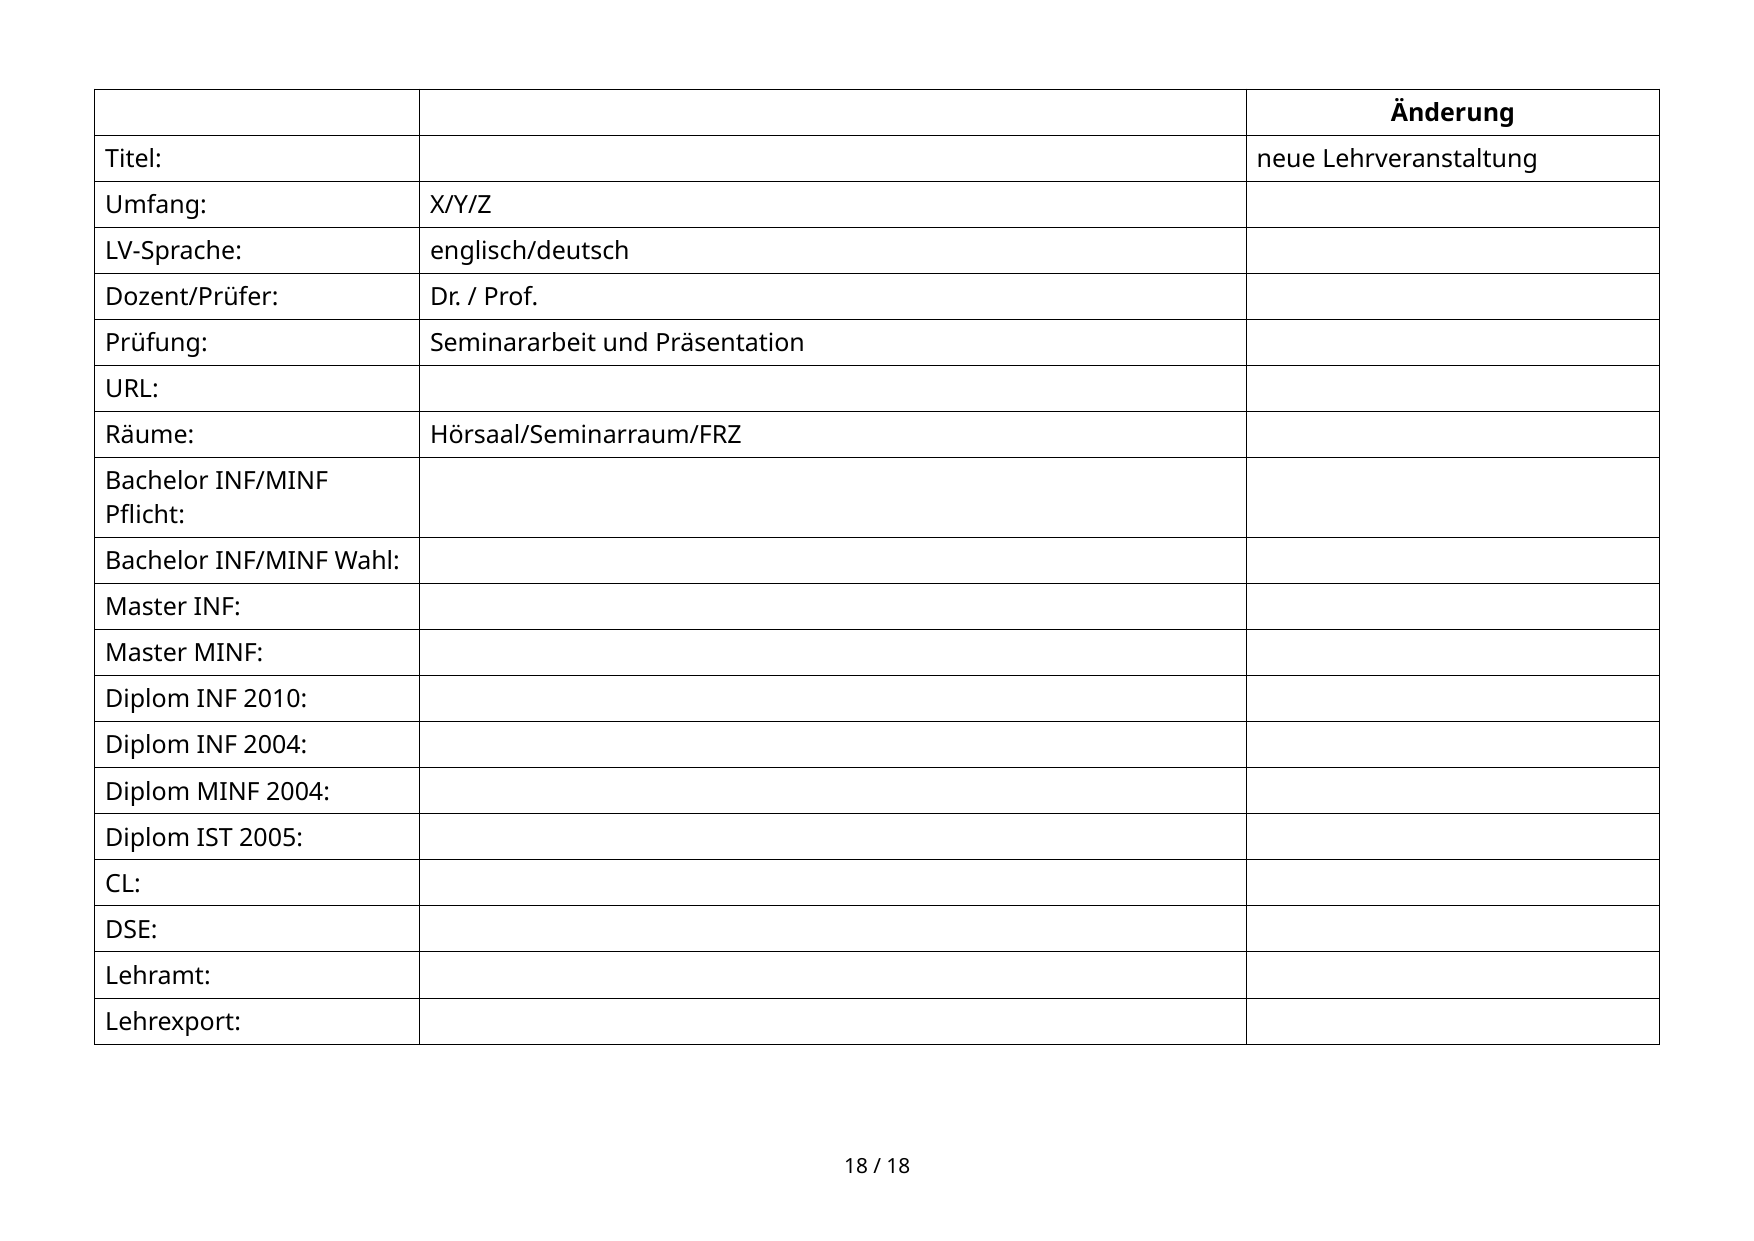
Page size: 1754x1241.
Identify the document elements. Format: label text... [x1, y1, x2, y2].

table_cell Bachelor INF/MINF Pflicht: [95, 458, 419, 537]
table_cell [1247, 722, 1659, 767]
table_cell [1247, 814, 1659, 859]
table_cell Titel: [95, 136, 419, 181]
table_cell [420, 676, 1246, 721]
table_cell [420, 630, 1246, 675]
table_cell [1247, 999, 1659, 1043]
table_cell [420, 952, 1246, 997]
table_cell [420, 136, 1246, 181]
table_cell Seminararbeit und Präsentation [420, 320, 1246, 365]
table_cell Diplom INF 2004: [95, 722, 419, 767]
table_cell neue Lehrveranstaltung [1247, 136, 1659, 181]
table_cell Umfang: [95, 182, 419, 227]
table_cell [420, 906, 1246, 951]
table_cell Hörsaal/Seminarraum/FRZ [420, 412, 1246, 457]
table_cell LV-Sprache: [95, 228, 419, 273]
table_cell [420, 366, 1246, 411]
table_header [420, 90, 1246, 134]
table_cell Lehrexport: [95, 999, 419, 1043]
table_cell Master INF: [95, 584, 419, 629]
table_cell [1247, 952, 1659, 997]
table_cell Master MINF: [95, 630, 419, 675]
table_cell X/Y/Z [420, 182, 1246, 227]
table_cell Diplom INF 2010: [95, 676, 419, 721]
table_cell [420, 584, 1246, 629]
table_cell [1247, 630, 1659, 675]
table_cell [1247, 412, 1659, 457]
table_cell [1247, 860, 1659, 905]
table_cell [1247, 768, 1659, 813]
table_cell [420, 999, 1246, 1043]
table_cell [420, 722, 1246, 767]
table_cell Dr. / Prof. [420, 274, 1246, 319]
table_cell [1247, 274, 1659, 319]
table_cell [1247, 906, 1659, 951]
table_cell [420, 458, 1246, 537]
table_cell DSE: [95, 906, 419, 951]
table_cell CL: [95, 860, 419, 905]
table_cell Diplom MINF 2004: [95, 768, 419, 813]
table_cell [1247, 366, 1659, 411]
table_header [95, 90, 419, 134]
table_cell [1247, 320, 1659, 365]
table_cell [1247, 538, 1659, 583]
table_header Änderung [1247, 90, 1659, 134]
table_cell Prüfung: [95, 320, 419, 365]
table_cell englisch/deutsch [420, 228, 1246, 273]
table_cell [420, 538, 1246, 583]
table_cell Diplom IST 2005: [95, 814, 419, 859]
table_cell [1247, 182, 1659, 227]
table_cell [420, 814, 1246, 859]
table_cell Dozent/Prüfer: [95, 274, 419, 319]
table_cell [420, 768, 1246, 813]
table_cell [1247, 676, 1659, 721]
table_cell Bachelor INF/MINF Wahl: [95, 538, 419, 583]
table_cell Räume: [95, 412, 419, 457]
table_cell URL: [95, 366, 419, 411]
table_cell [1247, 228, 1659, 273]
table_cell Lehramt: [95, 952, 419, 997]
table_cell [1247, 584, 1659, 629]
table_cell [420, 860, 1246, 905]
table_cell [1247, 458, 1659, 537]
